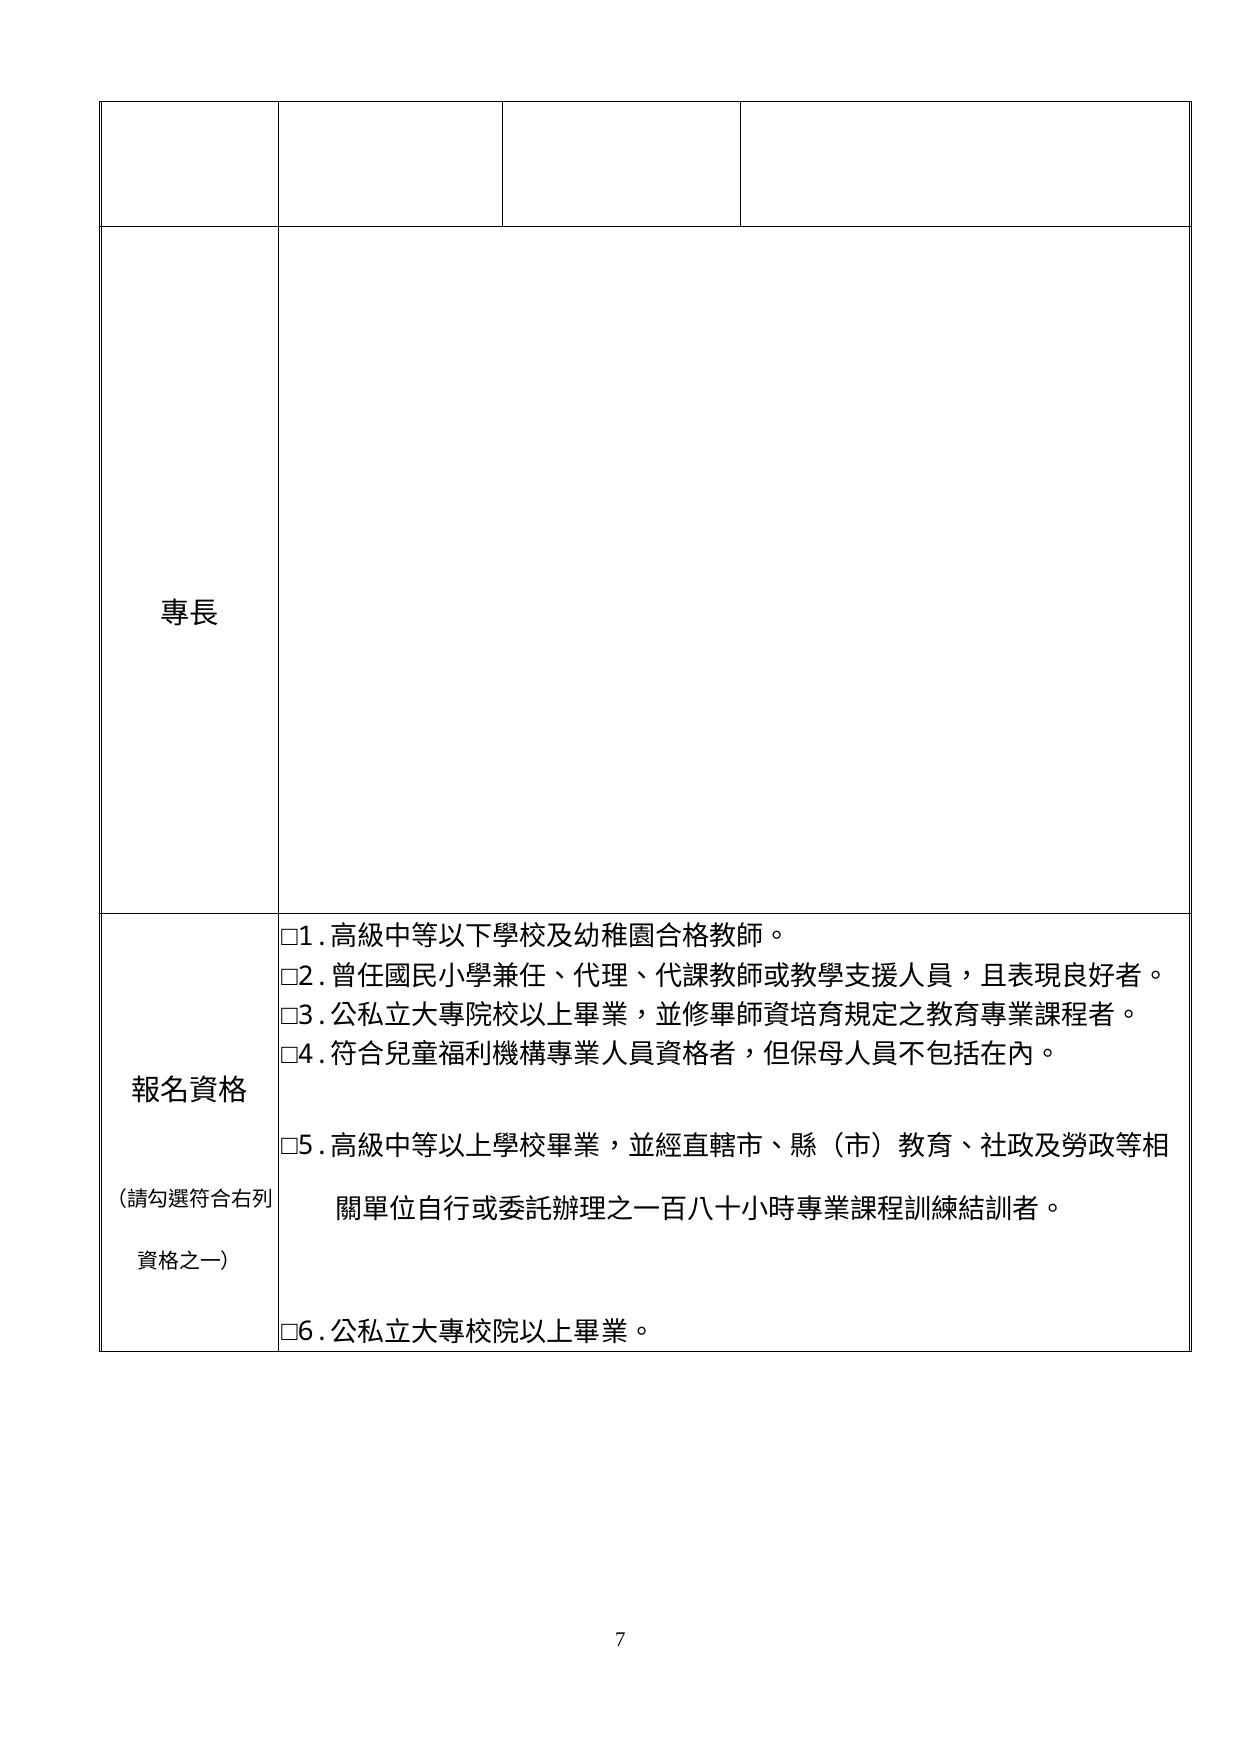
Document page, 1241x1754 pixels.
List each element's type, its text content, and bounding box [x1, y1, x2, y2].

table_cell 報名資格 （請勾選符合右列資格之一） [102, 914, 278, 1351]
table_cell □1.高級中等以下學校及幼稚園合格教師。 □2.曾任國民小學兼任、代理、代課教師或教學支援人員，且表現良好者。 □3.公私立大專院校以上畢業，並修畢師資培育規定之教育專業課程者。 □4.符合兒童福利機構專業人員資格者，但保母人員不包括在內。 □5.高級中等以上學校畢業，並經直轄市、縣（市）教育、社政及勞政等相關單位自行或委託辦理之一百八十小時專業課程訓練結訓者。 □6.公私立大專校院以上畢業。 [279, 914, 1189, 1351]
table_cell [503, 102, 740, 226]
table_cell [279, 227, 1189, 913]
table_cell [102, 102, 278, 226]
table_cell [279, 102, 502, 226]
table_cell 專長 [102, 227, 278, 913]
table_cell [741, 102, 1189, 226]
